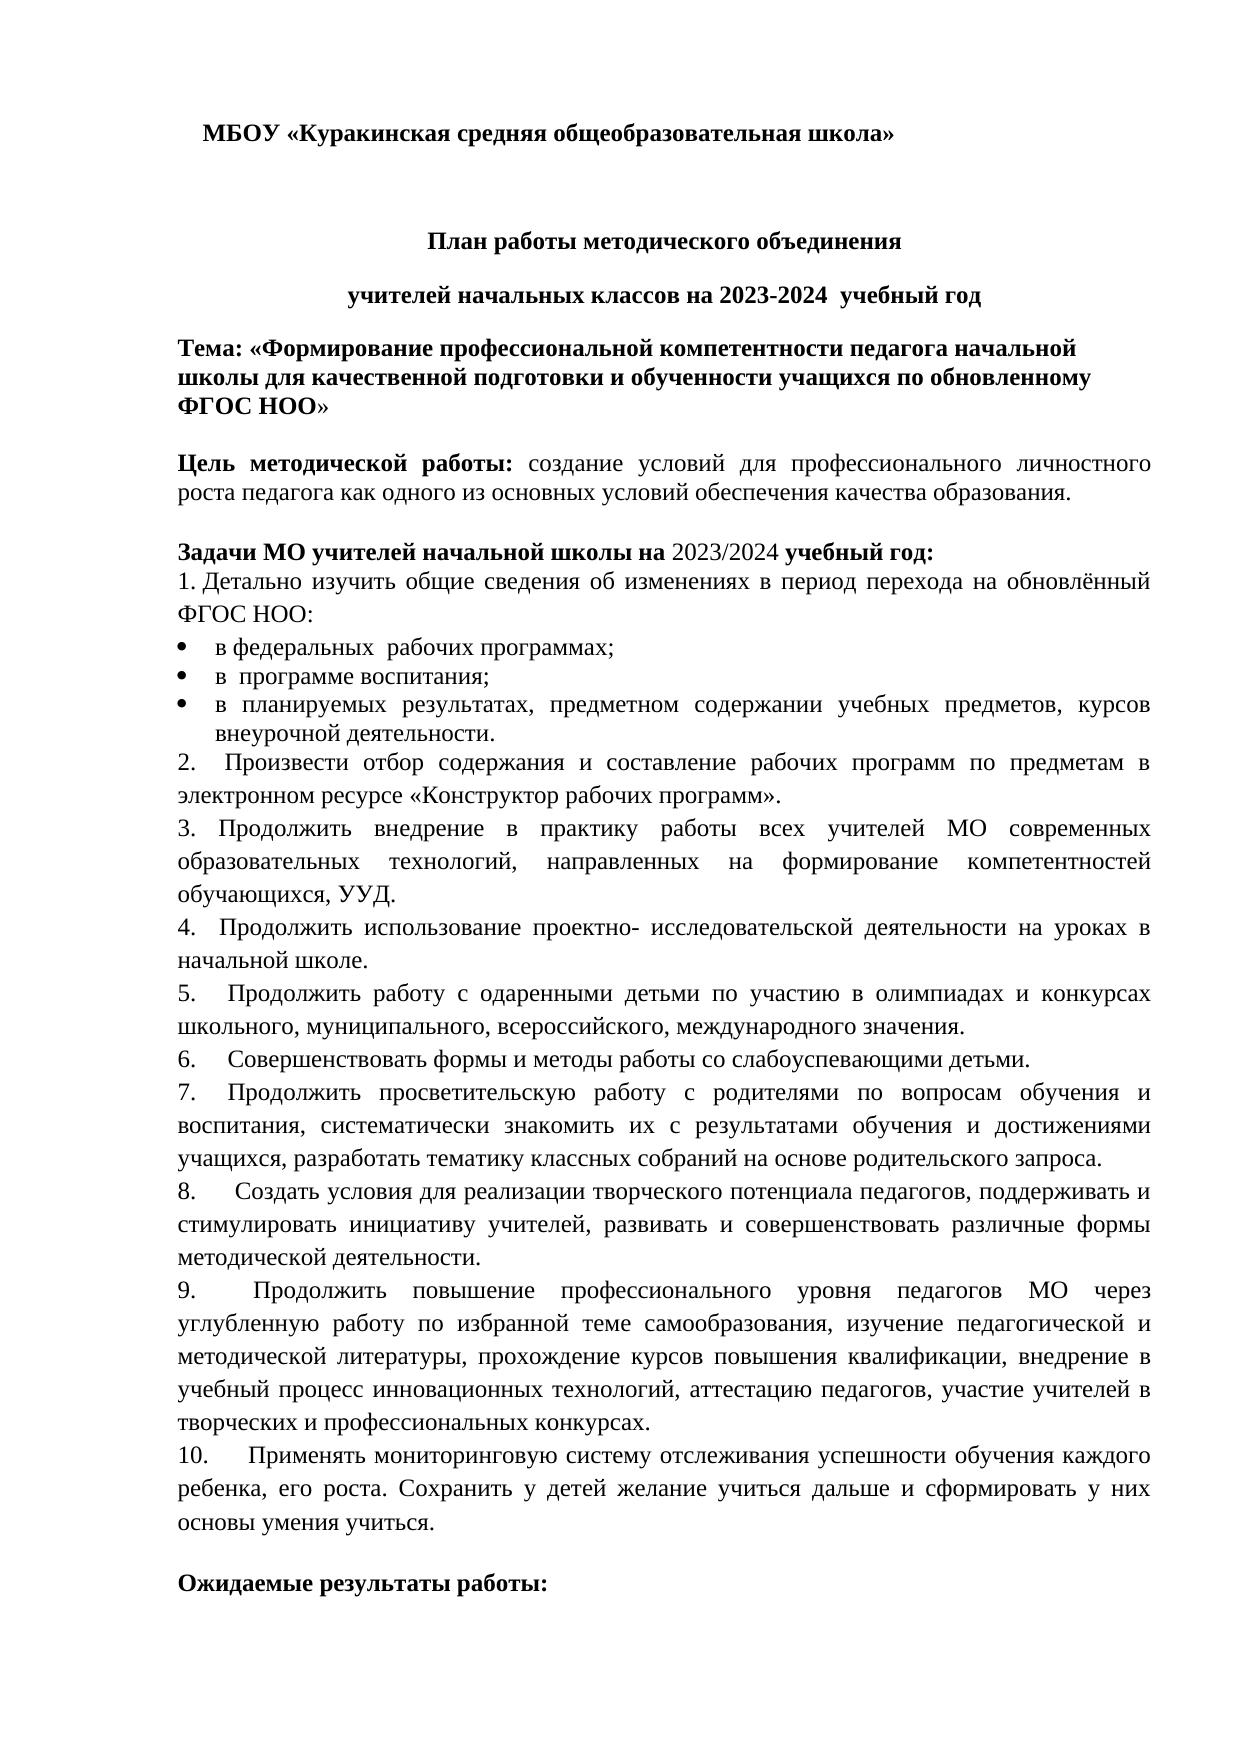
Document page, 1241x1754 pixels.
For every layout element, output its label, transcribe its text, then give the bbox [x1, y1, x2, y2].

text 7. Продолжить просветительскую работу с родителями по вопросам обучения и воспитания, систематически знакомить их с результатами обучения и достижениями учащихся, разработать тематику классных собраний на основе родительского запроса. [177, 1077, 1152, 1172]
text 10. Применять мониторинговую систему отслеживания успешности обучения каждого ребенка, его роста. Сохранить у детей желание учиться дальше и сформировать у них основы умения учиться. [177, 1441, 1152, 1535]
text 1. Детально изучить общие сведения об изменениях в период перехода на обновлённый ФГОС НОО: [177, 566, 1152, 628]
list в федеральных рабочих программах; [177, 632, 1152, 661]
text 5. Продолжить работу с одаренными детьми по участию в олимпиадах и конкурсах школьного, муниципального, всероссийского, международного значения. [177, 978, 1152, 1040]
text Тема: «Формирование профессиональной компетентности педагога начальной школы для качественной подготовки и обученности учащихся по обновленному ФГОС НОО» [177, 333, 1152, 420]
text Ожидаемые результаты работы: [177, 1568, 1152, 1597]
text 2. Произвести отбор содержания и составление рабочих программ по предметам в электронном ресурсе «Конструктор рабочих программ». [177, 747, 1152, 809]
text 6. Совершенствовать формы и методы работы со слабоуспевающими детьми. [177, 1044, 1152, 1073]
text 4. Продолжить использование проектно- исследовательской деятельности на уроках в начальной школе. [177, 912, 1152, 974]
list в программе воспитания; [177, 661, 1152, 689]
text Цель методической работы: создание условий для профессионального личностного роста педагога как одного из основных условий обеспечения качества образования. [177, 448, 1152, 506]
list в планируемых результатах, предметном содержании учебных предметов, курсов внеурочной деятельности. [177, 689, 1152, 747]
text 3. Продолжить внедрение в практику работы всех учителей МО современных образовательных технологий, направленных на формирование компетентностей обучающихся, УУД. [177, 813, 1152, 908]
text учителей начальных классов на 2023-2024 учебный год [177, 280, 1152, 308]
text 8. Создать условия для реализации творческого потенциала педагогов, поддерживать и стимулировать инициативу учителей, развивать и совершенствовать различные формы методической деятельности. [177, 1176, 1152, 1271]
text 9. Продолжить повышение профессионального уровня педагогов МО через углубленную работу по избранной теме самообразования, изучение педагогической и методической литературы, прохождение курсов повышения квалификации, внедрение в учебный процесс инновационных технологий, аттестацию педагогов, участие учителей в творческих и профессиональных конкурсах. [177, 1275, 1152, 1436]
text План работы методического объединения [177, 226, 1152, 254]
text Задачи МО учителей начальной школы на 2023/2024 учебный год: [177, 535, 1152, 566]
text МБОУ «Куракинская средняя общеобразовательная школа» [177, 118, 1152, 147]
